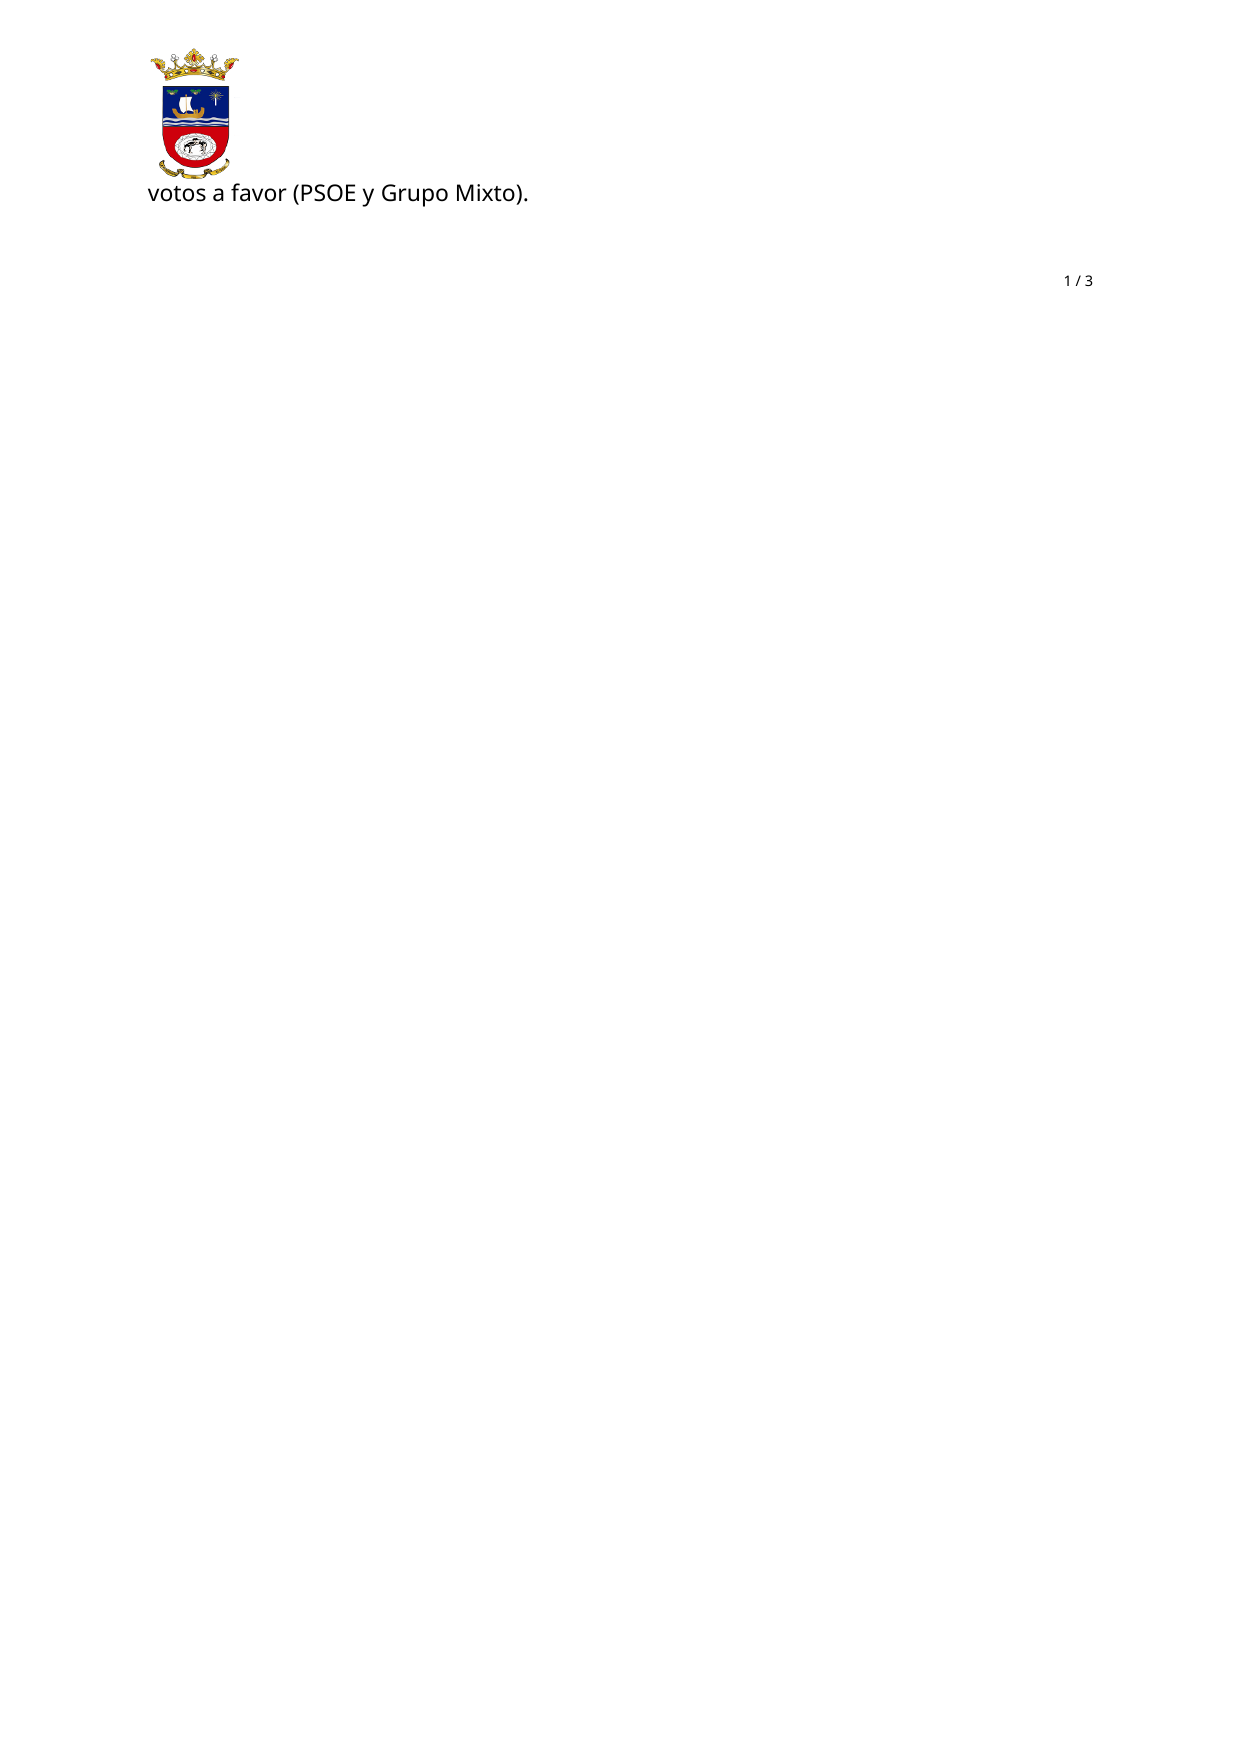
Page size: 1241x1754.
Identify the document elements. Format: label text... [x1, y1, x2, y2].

text votos a favor (PSOE y Grupo Mixto). [148, 177, 1093, 208]
text 1 / 3 [135, 271, 1093, 291]
